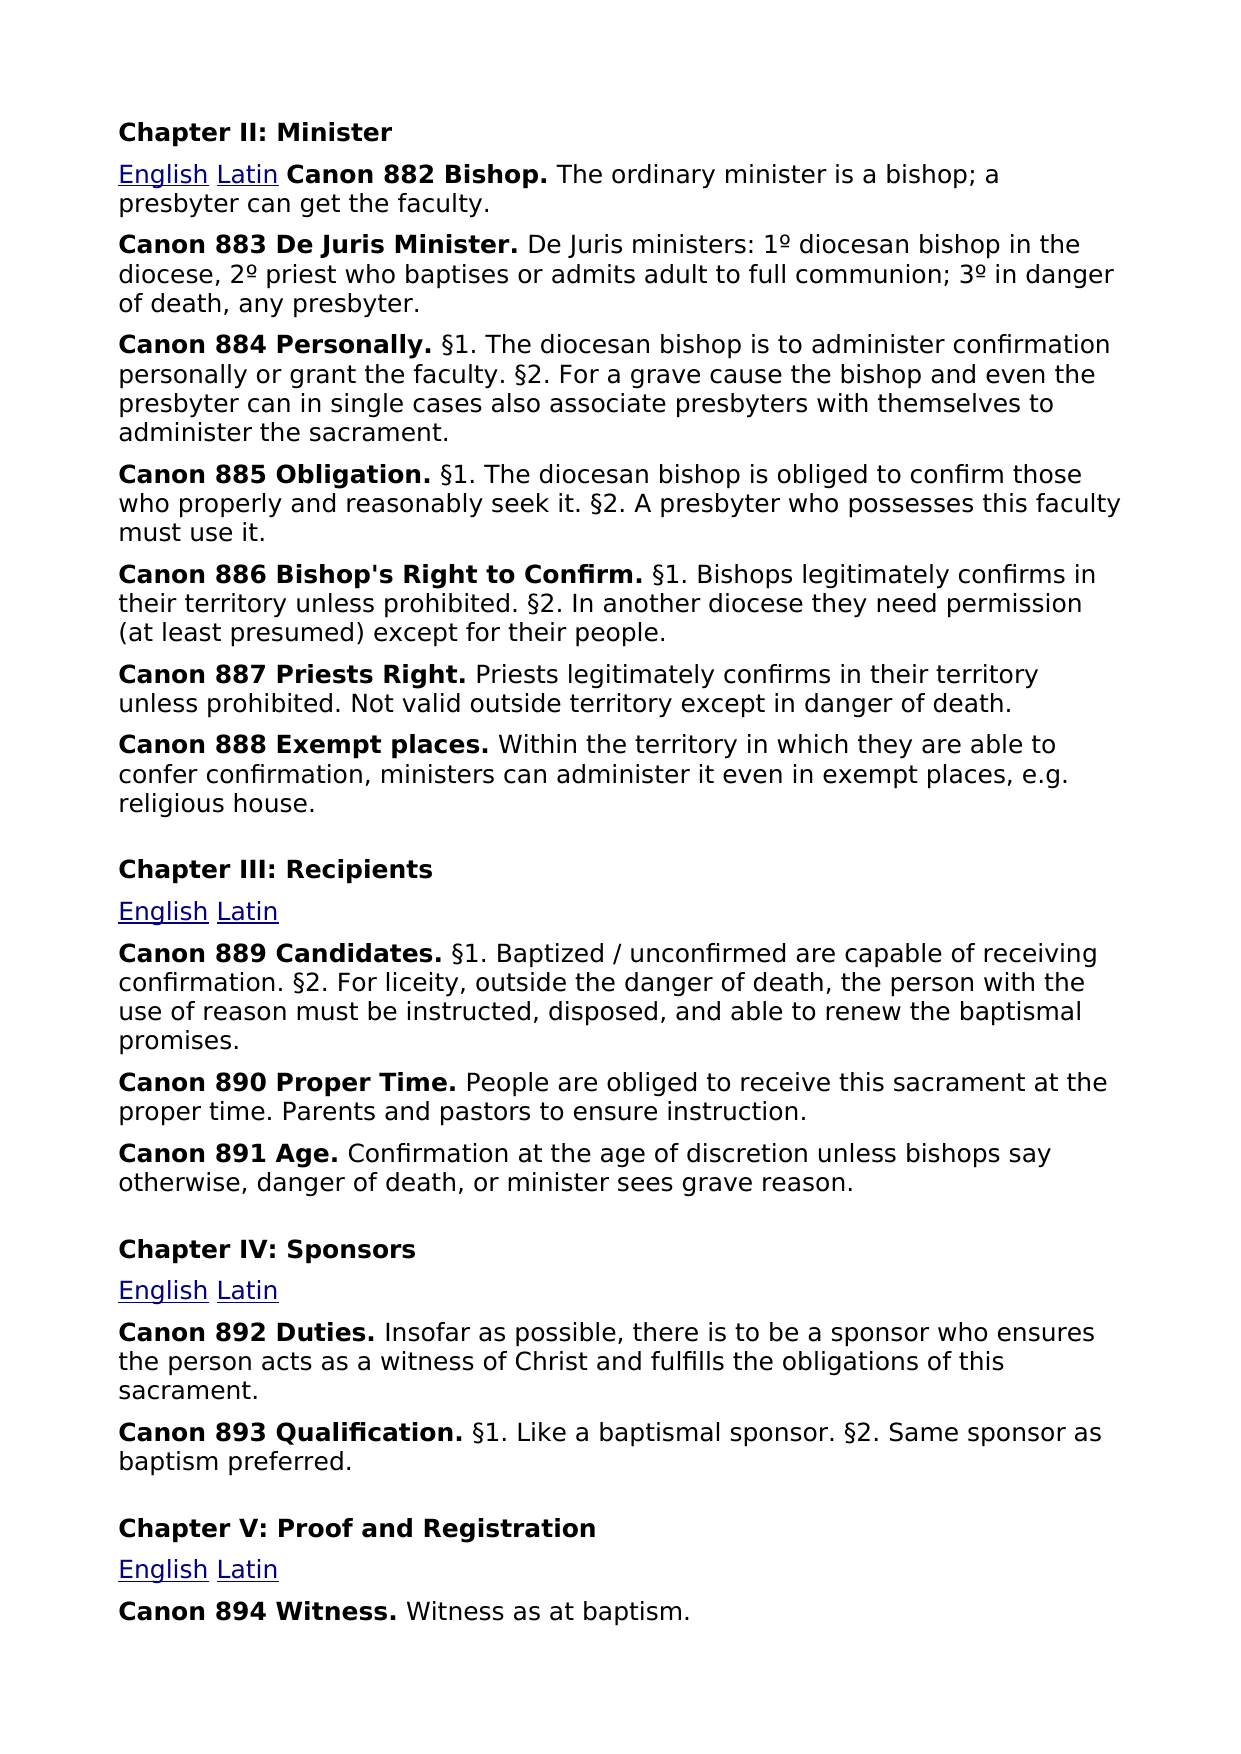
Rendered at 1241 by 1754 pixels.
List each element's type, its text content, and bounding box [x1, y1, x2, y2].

subtitle Chapter IV: Sponsors [118, 1235, 1122, 1264]
text Canon 883 De Juris Minister. De Juris ministers: 1º diocesan bishop in the diocese, 2º priest who baptises or admits adult to full communion; 3º in danger of death, any presbyter. [118, 231, 1122, 318]
text English Latin [118, 897, 1122, 926]
text Canon 889 Candidates. §1. Baptized / unconfirmed are capable of receiving confirmation. §2. For liceity, outside the danger of death, the person with the use of reason must be instructed, disposed, and able to renew the baptismal promises. [118, 939, 1122, 1056]
subtitle Chapter V: Proof and Registration [118, 1514, 1122, 1543]
text Canon 891 Age. Confirmation at the age of discretion unless bishops say otherwise, danger of death, or minister sees grave reason. [118, 1139, 1122, 1197]
text Canon 888 Exempt places. Within the territory in which they are able to confer confirmation, ministers can administer it even in exempt places, e.g. religious house. [118, 731, 1122, 818]
text Canon 894 Witness. Witness as at baptism. [118, 1597, 1122, 1626]
text Canon 890 Proper Time. People are obliged to receive this sacrament at the proper time. Parents and pastors to ensure instruction. [118, 1068, 1122, 1126]
text English Latin Canon 882 Bishop. The ordinary minister is a bishop; a presbyter can get the faculty. [118, 160, 1122, 218]
text English Latin [118, 1556, 1122, 1585]
text Canon 885 Obligation. §1. The diocesan bishop is obliged to confirm those who properly and reasonably seek it. §2. A presbyter who possesses this faculty must use it. [118, 460, 1122, 547]
text Canon 884 Personally. §1. The diocesan bishop is to administer confirmation personally or grant the faculty. §2. For a grave cause the bishop and even the presbyter can in single cases also associate presbyters with themselves to administer the sacrament. [118, 331, 1122, 447]
text Canon 893 Qualification. §1. Like a baptismal sponsor. §2. Same sponsor as baptism preferred. [118, 1418, 1122, 1476]
subtitle Chapter III: Recipients [118, 856, 1122, 885]
text Canon 886 Bishop's Right to Confirm. §1. Bishops legitimately confirms in their territory unless prohibited. §2. In another diocese they need permission (at least presumed) except for their people. [118, 560, 1122, 647]
text English Latin [118, 1276, 1122, 1306]
text Canon 887 Priests Right. Priests legitimately confirms in their territory unless prohibited. Not valid outside territory except in danger of death. [118, 660, 1122, 718]
text Canon 892 Duties. Insofar as possible, there is to be a sponsor who ensures the person acts as a witness of Christ and fulfills the obligations of this sacrament. [118, 1318, 1122, 1406]
subtitle Chapter II: Minister [118, 118, 1122, 147]
